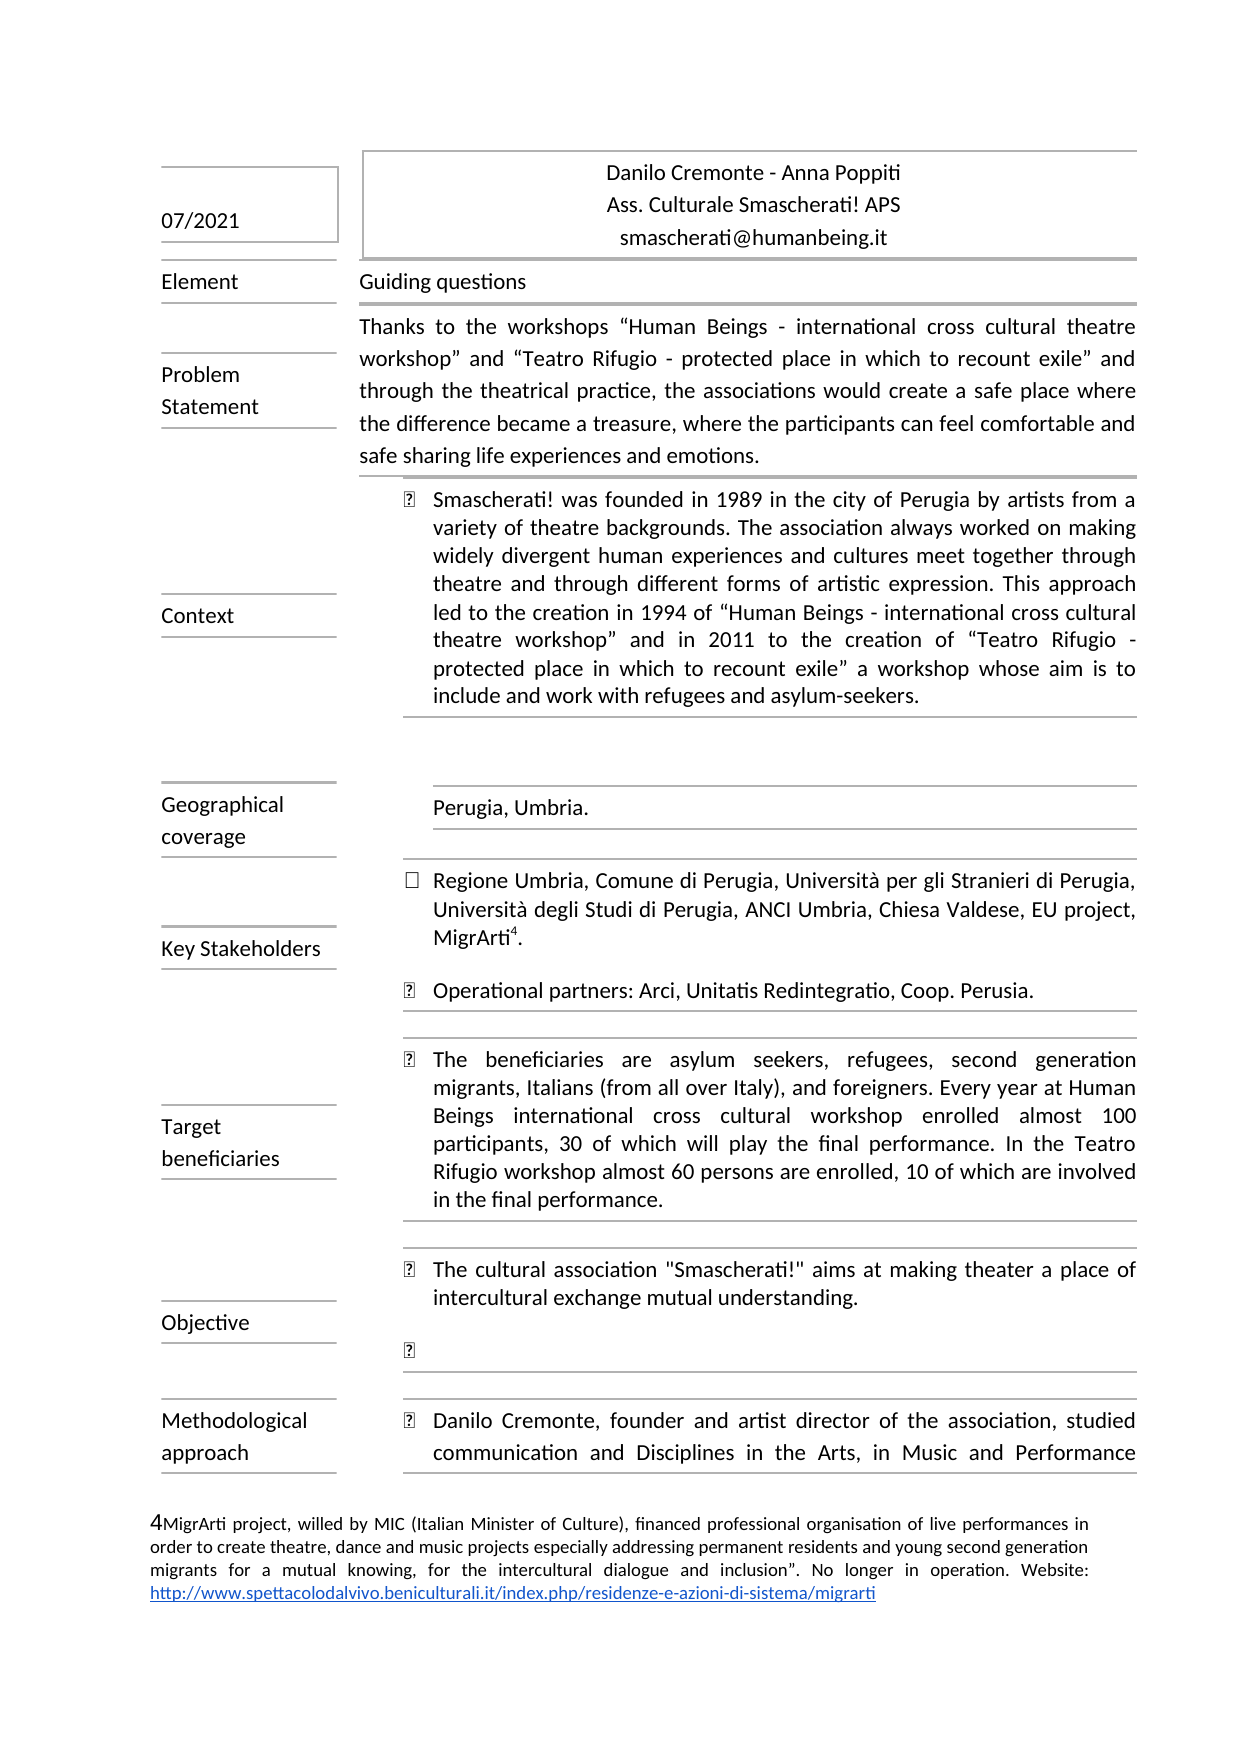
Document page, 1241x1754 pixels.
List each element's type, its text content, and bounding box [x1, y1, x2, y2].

table_cell The beneficiaries are asylum seekers, refugees, second generation migrants, Italians (from all over Italy), and foreigners. Every year at Human Beings international cross cultural workshop enrolled almost 100 participants, 30 of which will play the final performance. In the Teatro Rifugio workshop almost 60 persons are enrolled, 10 of which are involved in the final performance. [348, 1037, 1148, 1247]
table_cell Regione Umbria, Comune di Perugia, Università per gli Stranieri di Perugia, Università degli Studi di Perugia, ANCI Umbria, Chiesa Valdese, EU project, MigrArti. Operational partners: Arci, Unitatis Redintegratio, Coop. Perusia. [348, 858, 1148, 1037]
table_cell The cultural association "Smascherati!" aims at making theater a place of intercultural exchange mutual understanding. [348, 1247, 1148, 1398]
table_cell Problem Statement [150, 304, 348, 477]
table_cell [348, 754, 1148, 781]
table_cell [150, 754, 348, 781]
table_cell Geographical coverage [150, 781, 348, 858]
table_cell Methodological approach [150, 1398, 348, 1474]
table_cell Context [150, 477, 348, 753]
table_cell 07/2021 [150, 150, 350, 259]
table_cell Danilo Cremonte - Anna Poppiti Ass. Culturale Smascherati! APS smascherati@humanbeing.it [364, 150, 1148, 259]
table_cell Guiding questions [348, 259, 1148, 304]
table_cell Perugia, Umbria. [348, 781, 1148, 858]
table_cell Target beneficiaries [150, 1037, 348, 1247]
table_cell Key Stakeholders [150, 858, 348, 1037]
table_cell Smascherati! was founded in 1989 in the city of Perugia by artists from a variety of theatre backgrounds. The association always worked on making widely divergent human experiences and cultures meet together through theatre and through different forms of artistic expression. This approach led to the creation in 1994 of “Human Beings - international cross cultural theatre workshop” and in 2011 to the creation of “Teatro Rifugio - protected place in which to recount exile” a workshop whose aim is to include and work with refugees and asylum-seekers. [348, 477, 1148, 753]
table_cell Objective [150, 1247, 348, 1398]
table_cell Element [150, 259, 348, 304]
table_cell Thanks to the workshops “Human Beings - international cross cultural theatre workshop” and “Teatro Rifugio - protected place in which to recount exile” and through the theatrical practice, the associations would create a safe place where the difference became a treasure, where the participants can feel comfortable and safe sharing life experiences and emotions. [348, 304, 1148, 477]
